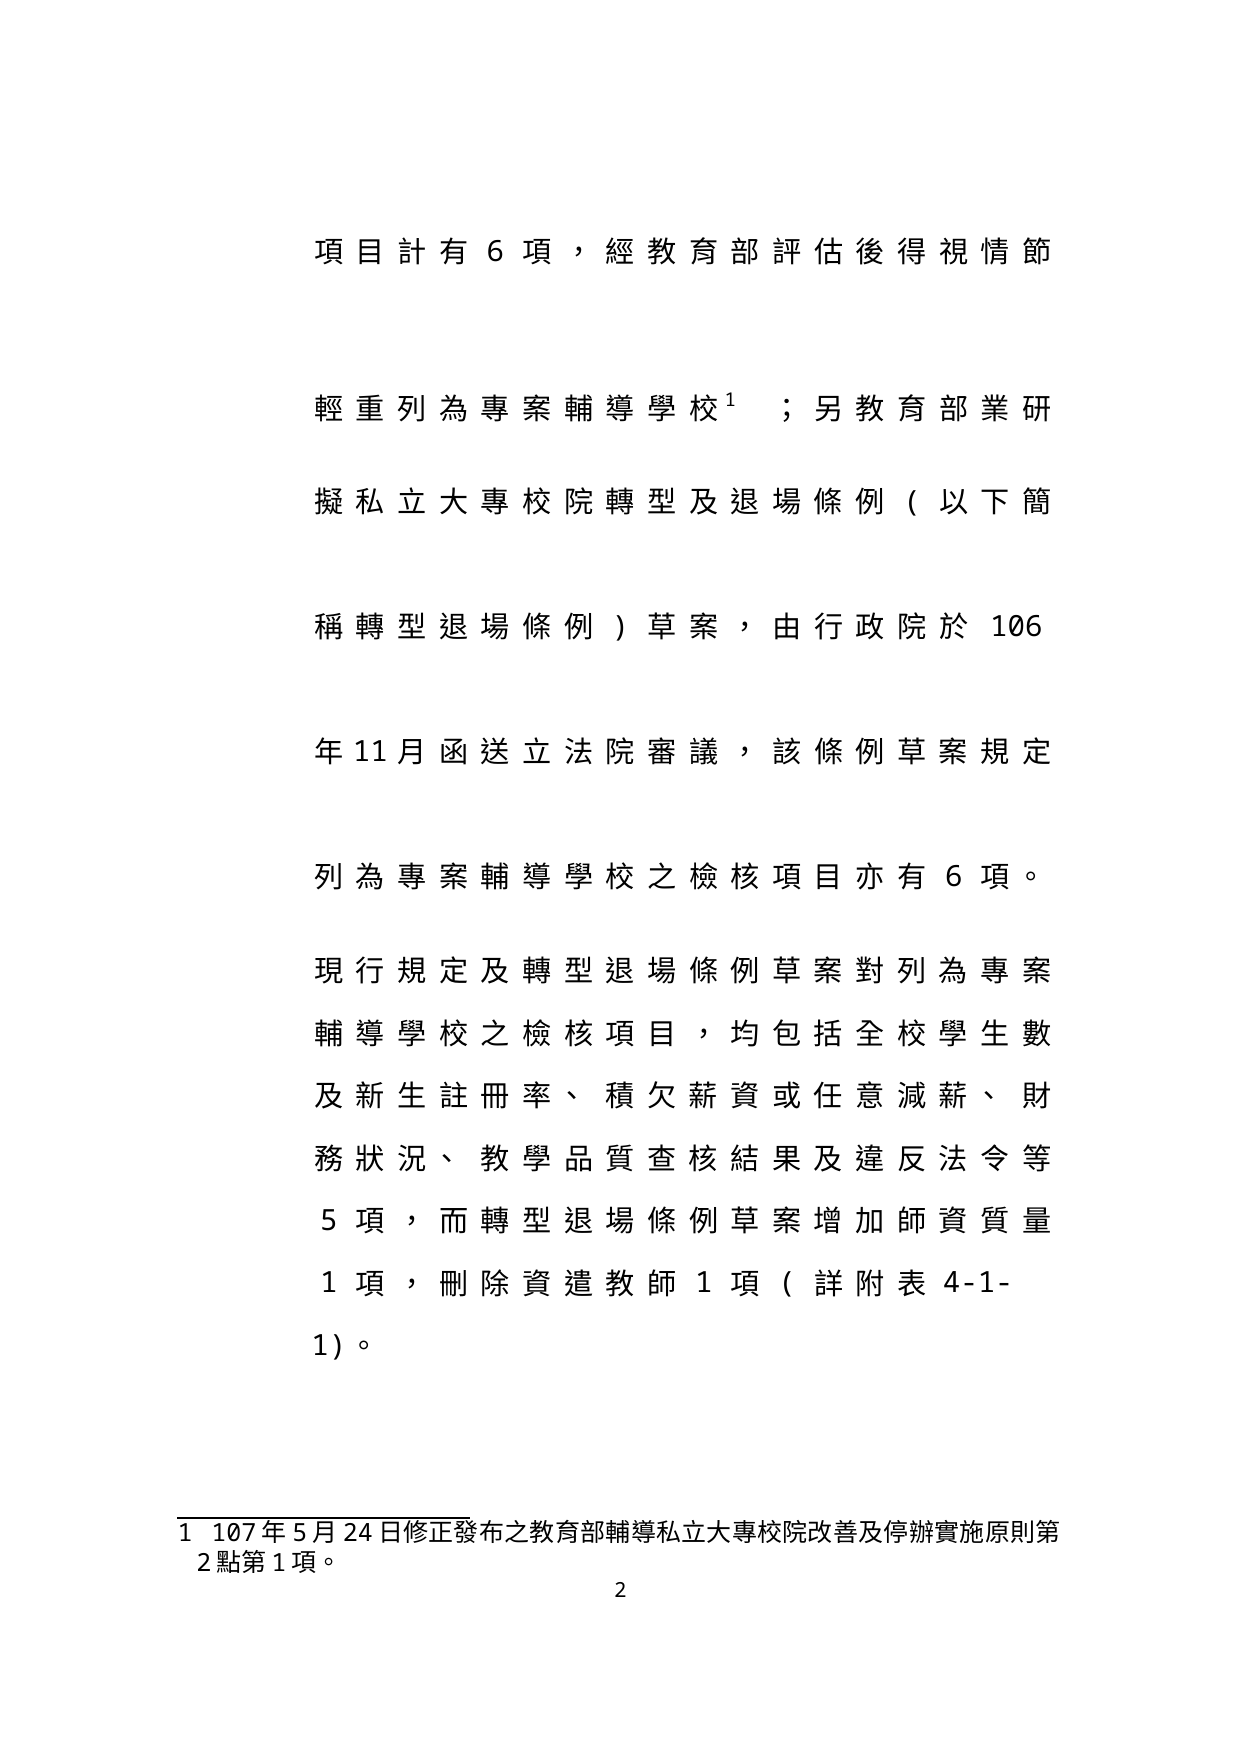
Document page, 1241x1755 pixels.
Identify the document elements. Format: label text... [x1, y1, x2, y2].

text 107年5月24日修正發布之教育部輔導私立大專校院改善及停辦實施原則第2點第1項。 [177, 1518, 1063, 1577]
text 項目計有6項，經教育部評估後得視情節輕重列為專案輔導學校；另教育部業研擬私立大專校院轉型及退場條例(以下簡稱轉型退場條例)草案，由行政院於106年11月函送立法院審議，該條例草案規定列為專案輔導學校之檢核項目亦有6項。現行規定及轉型退場條例草案對列為專案輔導學校之檢核項目，均包括全校學生數及新生註冊率、積欠薪資或任意減薪、財務狀況、教學品質查核結果及違反法令等5項，而轉型退場條例草案增加師資質量1項，刪除資遣教師1項(詳附表4-1-1)。 [271, 177, 1058, 1365]
